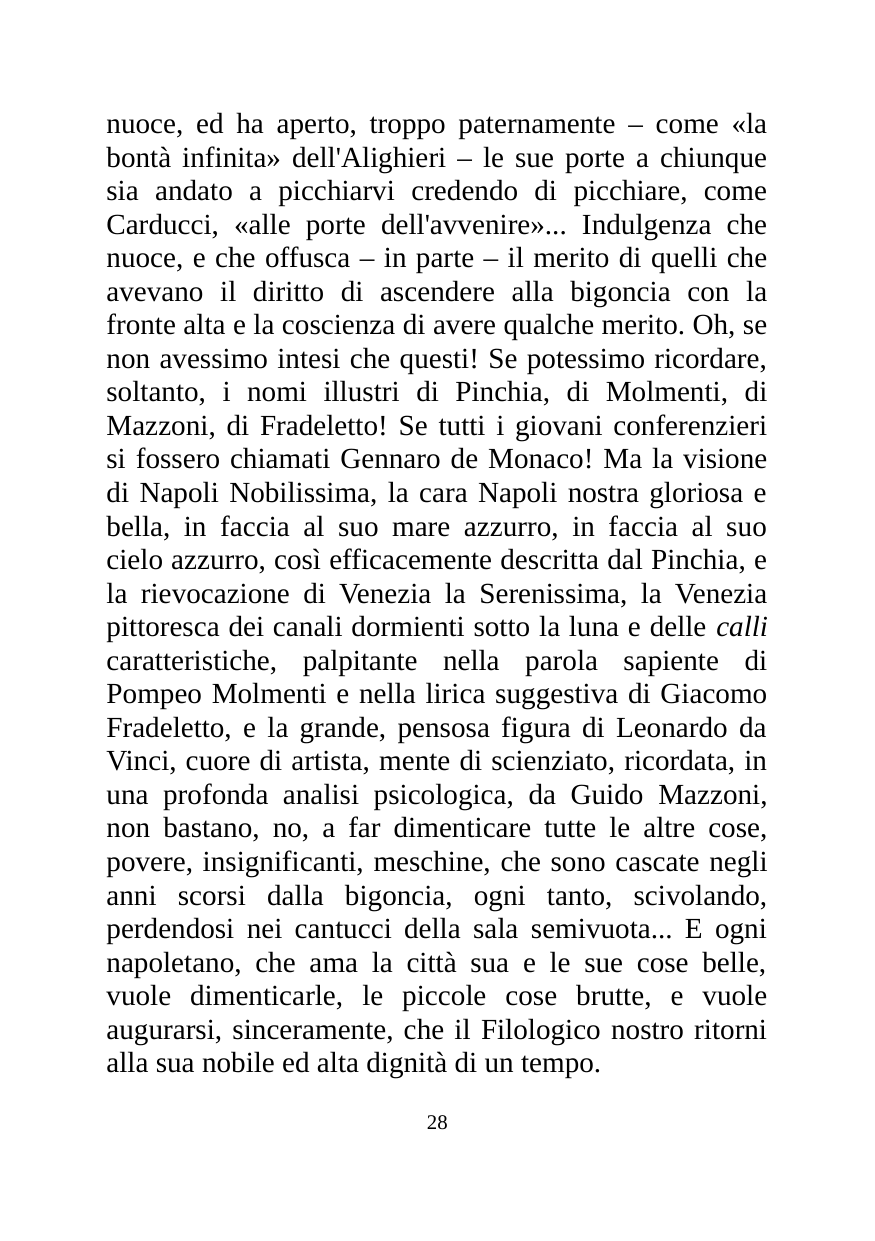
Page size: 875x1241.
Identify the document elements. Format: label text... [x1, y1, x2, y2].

text nuoce, ed ha aperto, troppo paternamente – come «la bontà infinita» dell'Alighieri – le sue porte a chiunque sia andato a picchiarvi credendo di picchiare, come Carducci, «alle porte dell'avvenire»... Indulgenza che nuoce, e che offusca – in parte – il merito di quelli che avevano il diritto di ascendere alla bigoncia con la fronte alta e la coscienza di avere qualche merito. Oh, se non avessimo intesi che questi! Se potessimo ricordare, soltanto, i nomi illustri di Pinchia, di Molmenti, di Mazzoni, di Fradeletto! Se tutti i giovani conferenzieri si fossero chiamati Gennaro de Monaco! Ma la visione di Napoli Nobilissima, la cara Napoli nostra gloriosa e bella, in faccia al suo mare azzurro, in faccia al suo cielo azzurro, così efficacemente descritta dal Pinchia, e la rievocazione di Venezia la Serenissima, la Venezia pittoresca dei canali dormienti sotto la luna e delle calli caratteristiche, palpitante nella parola sapiente di Pompeo Molmenti e nella lirica suggestiva di Giacomo Fradeletto, e la grande, pensosa figura di Leonardo da Vinci, cuore di artista, mente di scienziato, ricordata, in una profonda analisi psicologica, da Guido Mazzoni, non bastano, no, a far dimenticare tutte le altre cose, povere, insignificanti, meschine, che sono cascate negli anni scorsi dalla bigoncia, ogni tanto, scivolando, perdendosi nei cantucci della sala semivuota... E ogni napoletano, che ama la città sua e le sue cose belle, vuole dimenticarle, le piccole cose brutte, e vuole augurarsi, sinceramente, che il Filologico nostro ritorni alla sua nobile ed alta dignità di un tempo. [106, 106, 768, 1079]
